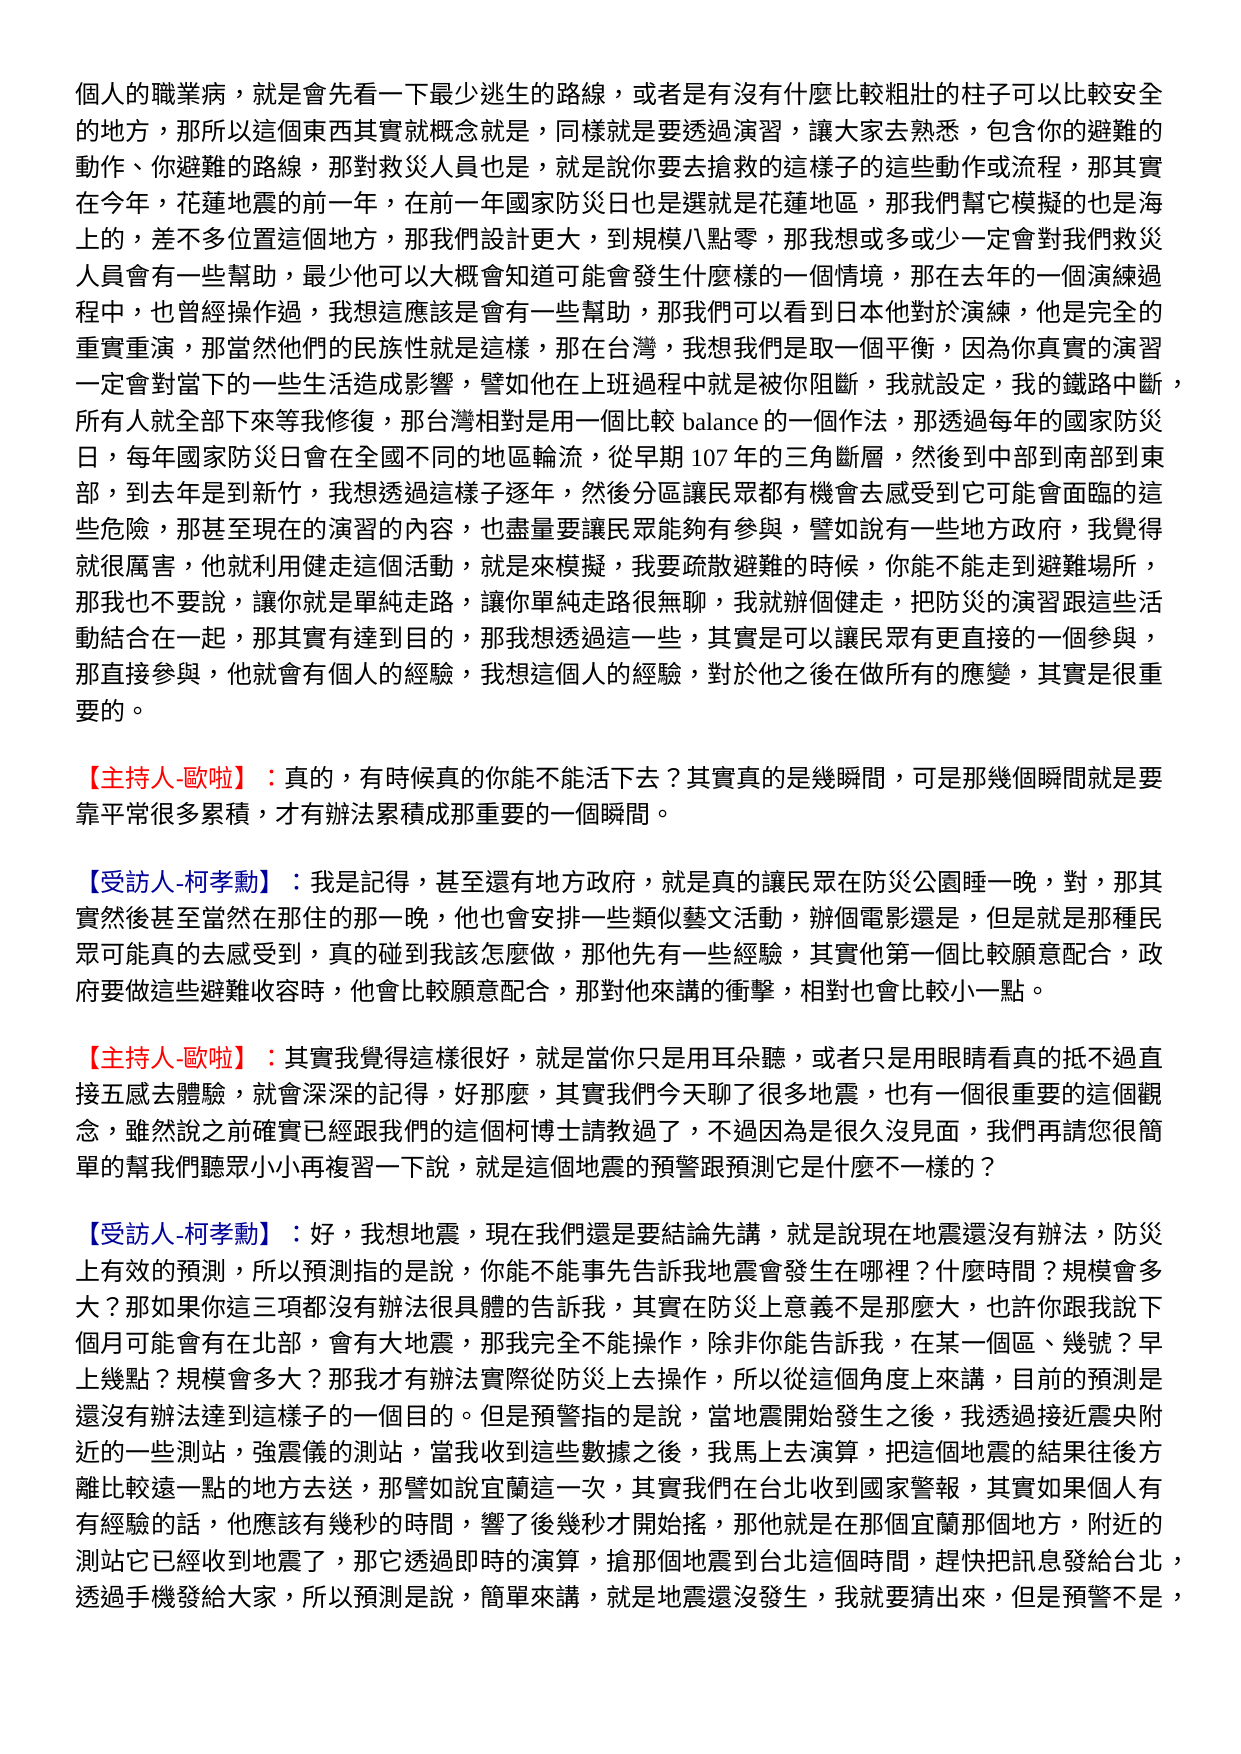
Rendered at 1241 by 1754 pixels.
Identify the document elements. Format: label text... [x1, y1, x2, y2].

subtitle 【主持人-歐啦】：其實我覺得這樣很好，就是當你只是用耳朵聽，或者只是用眼睛看真的抵不過直接五感去體驗，就會深深的記得，好那麼，其實我們今天聊了很多地震，也有一個很重要的這個觀念，雖然說之前確實已經跟我們的這個柯博士請教過了，不過因為是很久沒見面，我們再請您很簡單的幫我們聽眾小小再複習一下說，就是這個地震的預警跟預測它是什麼不一樣的？ [75, 1039, 1165, 1184]
subtitle 【受訪人-柯孝勳】：好，我想是這樣子，就是說，地震，其實大的地震，它的週期常常是比較長，那甚至我們回頭來看，921，已經是二十五年前，搞不好主持人還沒出生的，對那台灣，再次面臨到規模七點以上的地震，就是今年花蓮的一個地震，中間週期已經是二十五年，所以它不像颱風致災性的颱風週期比較短，那大家常常會碰到，就會有這個記憶，所以地震確實是要靠詳實的演練，而且我常常也在外面演講的時候，也跟聽眾講，就是說地震的時候在某一種空間，建議你應該要怎麼躲會比較安全，那聽眾常常就會問，第一時間我怎麼知道我要躲哪裡？那我的回答他的是說，你不是第一時間才決定，你進到那個空間，你就要先想好，就是說地震就是什麼時間不知道嘛，那最少你家裡的空間你是熟悉的，那你預先就應該先想好，那當你到某一個不熟悉的地方，也許可能也是個人的職業病，就是會先看一下最少逃生的路線，或者是有沒有什麼比較粗壯的柱子可以比較安全的地方，那所以這個東西其實就概念就是，同樣就是要透過演習，讓大家去熟悉，包含你的避難的動作、你避難的路線，那對救災人員也是，就是說你要去搶救的這樣子的這些動作或流程，那其實在今年，花蓮地震的前一年，在前一年國家防災日也是選就是花蓮地區，那我們幫它模擬的也是海上的，差不多位置這個地方，那我們設計更大，到規模八點零，那我想或多或少一定會對我們救災人員會有一些幫助，最少他可以大概會知道可能會發生什麼樣的一個情境，那在去年的一個演練過程中，也曾經操作過，我想這應該是會有一些幫助，那我們可以看到日本他對於演練，他是完全的重實重演，那當然他們的民族性就是這樣，那在台灣，我想我們是取一個平衡，因為你真實的演習一定會對當下的一些生活造成影響，譬如他在上班過程中就是被你阻斷，我就設定，我的鐵路中斷，所有人就全部下來等我修復，那台灣相對是用一個比較balance的一個作法，那透過每年的國家防災日，每年國家防災日會在全國不同的地區輪流，從早期107年的三角斷層，然後到中部到南部到東部，到去年是到新竹，我想透過這樣子逐年，然後分區讓民眾都有機會去感受到它可能會面臨的這些危險，那甚至現在的演習的內容，也盡量要讓民眾能夠有參與，譬如說有一些地方政府，我覺得就很厲害，他就利用健走這個活動，就是來模擬，我要疏散避難的時候，你能不能走到避難場所，那我也不要說，讓你就是單純走路，讓你單純走路很無聊，我就辦個健走，把防災的演習跟這些活動結合在一起，那其實有達到目的，那我想透過這一些，其實是可以讓民眾有更直接的一個參與，那直接參與，他就會有個人的經驗，我想這個人的經驗，對於他之後在做所有的應變，其實是很重要的。 [75, 75, 1165, 727]
subtitle 【受訪人-柯孝勳】：我是記得，甚至還有地方政府，就是真的讓民眾在防災公園睡一晚，對，那其實然後甚至當然在那住的那一晚，他也會安排一些類似藝文活動，辦個電影還是，但是就是那種民眾可能真的去感受到，真的碰到我該怎麼做，那他先有一些經驗，其實他第一個比較願意配合，政府要做這些避難收容時，他會比較願意配合，那對他來講的衝擊，相對也會比較小一點。 [75, 862, 1165, 1007]
subtitle 【主持人-歐啦】：真的，有時候真的你能不能活下去？其實真的是幾瞬間，可是那幾個瞬間就是要靠平常很多累積，才有辦法累積成那重要的一個瞬間。 [75, 759, 1165, 831]
subtitle 【受訪人-柯孝勳】：好，我想地震，現在我們還是要結論先講，就是說現在地震還沒有辦法，防災上有效的預測，所以預測指的是說，你能不能事先告訴我地震會發生在哪裡？什麼時間？規模會多大？那如果你這三項都沒有辦法很具體的告訴我，其實在防災上意義不是那麼大，也許你跟我說下個月可能會有在北部，會有大地震，那我完全不能操作，除非你能告訴我，在某一個區、幾號？早上幾點？規模會多大？那我才有辦法實際從防災上去操作，所以從這個角度上來講，目前的預測是還沒有辦法達到這樣子的一個目的。但是預警指的是說，當地震開始發生之後，我透過接近震央附近的一些測站，強震儀的測站，當我收到這些數據之後，我馬上去演算，把這個地震的結果往後方離比較遠一點的地方去送，那譬如說宜蘭這一次，其實我們在台北收到國家警報，其實如果個人有有經驗的話，他應該有幾秒的時間，響了後幾秒才開始搖，那他就是在那個宜蘭那個地方，附近的測站它已經收到地震了，那它透過即時的演算，搶那個地震到台北這個時間，趕快把訊息發給台北，透過手機發給大家，所以預測是說，簡單來講，就是地震還沒發生，我就要猜出來，但是預警不是，預警是說當地震發生的時候，我跟它搶時間，我比它快讓你知道這個叫預警，我想這是很不一樣的地方。 [75, 1215, 1165, 1614]
